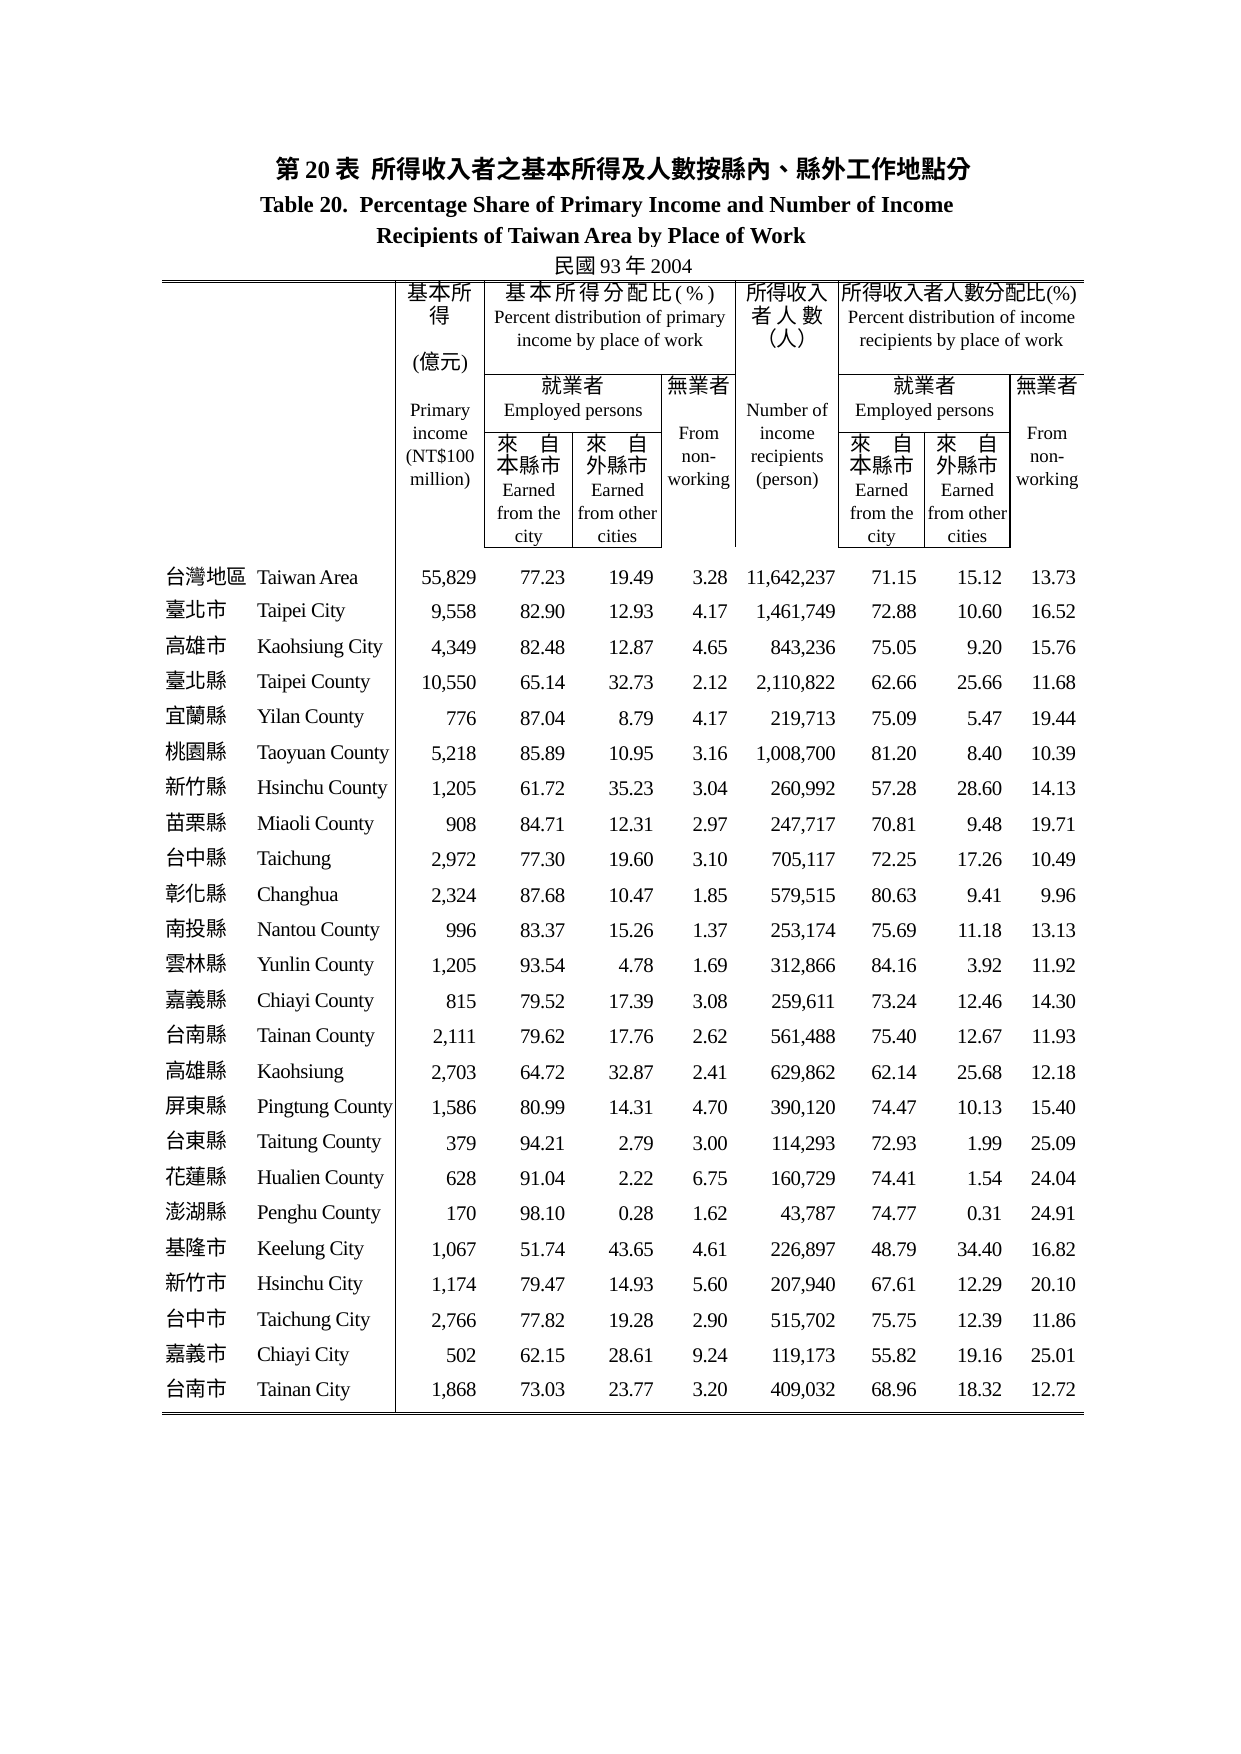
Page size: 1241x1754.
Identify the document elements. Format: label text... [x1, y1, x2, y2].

table_cell 75.09 [839, 697, 924, 733]
table_cell 宜蘭縣 [162, 697, 254, 733]
table_cell [839, 548, 924, 558]
table_cell Tainan County [254, 1016, 395, 1051]
table_cell 68.96 [839, 1370, 924, 1403]
table_cell Miaoli County [254, 804, 395, 839]
table_cell 43.65 [573, 1229, 662, 1264]
table_cell [162, 374, 254, 547]
table_cell 62.66 [839, 662, 924, 697]
table_cell 13.73 [1010, 558, 1084, 591]
table_cell 312,866 [735, 945, 839, 981]
table_cell 776 [396, 697, 484, 733]
table_cell 3.08 [662, 981, 735, 1016]
table_cell 新竹縣 [162, 768, 254, 803]
table_cell [573, 1404, 662, 1412]
table_cell 390,120 [735, 1087, 839, 1122]
table_cell Chiayi County [254, 981, 395, 1016]
table_cell 19.71 [1010, 804, 1084, 839]
table_cell [396, 1404, 484, 1412]
table_cell 28.60 [924, 768, 1010, 803]
table_cell 9.96 [1010, 874, 1084, 910]
table_cell 15.26 [573, 910, 662, 945]
table_cell [254, 374, 395, 547]
table_cell 3.28 [662, 558, 735, 591]
table_cell Pingtung County [254, 1087, 395, 1122]
table_cell 4.17 [662, 591, 735, 626]
table_cell 379 [396, 1122, 484, 1158]
table_cell [484, 548, 573, 558]
table_cell 6.75 [662, 1158, 735, 1193]
table_cell 62.15 [484, 1335, 573, 1370]
table_cell 17.26 [924, 839, 1010, 874]
table_cell 1.54 [924, 1158, 1010, 1193]
table_cell [484, 1404, 573, 1412]
table_cell 基本所得分配比(%) Percent distribution of primary income by place of work [485, 283, 735, 374]
table_cell 73.03 [484, 1370, 573, 1403]
table_cell 207,940 [735, 1264, 839, 1299]
table_cell 79.52 [484, 981, 573, 1016]
table_cell 67.61 [839, 1264, 924, 1299]
table_cell 2.22 [573, 1158, 662, 1193]
table_cell 16.82 [1010, 1229, 1084, 1264]
table_cell 1,067 [396, 1229, 484, 1264]
table_cell 8.40 [924, 733, 1010, 768]
table_cell Taichung County [254, 839, 395, 874]
table_cell 3.20 [662, 1370, 735, 1403]
table_cell 843,236 [735, 626, 839, 662]
table_cell [254, 283, 395, 374]
table_cell 1.37 [662, 910, 735, 945]
table_cell 11.86 [1010, 1299, 1084, 1335]
table_cell 70.2 [839, 1404, 924, 1412]
table_cell 台中縣 [162, 839, 254, 874]
table_cell 409,032 [735, 1370, 839, 1403]
table_cell 74.41 [839, 1158, 924, 1193]
table_cell 新竹市 [162, 1264, 254, 1299]
table_cell 10.47 [573, 874, 662, 910]
table_cell 48.79 [839, 1229, 924, 1264]
table_cell 80.63 [839, 874, 924, 910]
table_cell 3.00 [662, 1122, 735, 1158]
table_cell [662, 1404, 735, 1412]
table_cell 2.12 [662, 662, 735, 697]
table_cell 253,174 [735, 910, 839, 945]
table_cell 12.18 [1010, 1051, 1084, 1087]
table_cell 14.31 [573, 1087, 662, 1122]
table_cell 51.74 [484, 1229, 573, 1264]
table_cell 908 [396, 804, 484, 839]
table_cell 19.16 [924, 1335, 1010, 1370]
table_cell Yilan County [254, 697, 395, 733]
table_cell 5.47 [924, 697, 1010, 733]
table_cell 24.04 [1010, 1158, 1084, 1193]
table_cell 1,174 [396, 1264, 484, 1299]
table_cell 79.62 [484, 1016, 573, 1051]
table_cell 32.87 [573, 1051, 662, 1087]
table_cell 10,550 [396, 662, 484, 697]
table_cell 815 [396, 981, 484, 1016]
table_cell Nantou County [254, 910, 395, 945]
table_cell 2,972 [396, 839, 484, 874]
table_cell 台灣地區 [162, 558, 254, 591]
table_cell 14.93 [573, 1264, 662, 1299]
table_cell 1,461,749 [735, 591, 839, 626]
table_cell 16.52 [1010, 591, 1084, 626]
table_cell 82.48 [484, 626, 573, 662]
table_cell Primary income (NT$100 million) [396, 374, 484, 547]
table_cell Tainan City [254, 1370, 395, 1403]
table_cell 2.97 [662, 804, 735, 839]
table_cell 82.90 [484, 591, 573, 626]
table_cell 屏東縣 [162, 1087, 254, 1122]
table_cell 628 [396, 1158, 484, 1193]
table_cell 119,173 [735, 1335, 839, 1370]
table_cell 98.10 [484, 1193, 573, 1228]
table_cell [1010, 1404, 1084, 1412]
table_cell 77.30 [484, 839, 573, 874]
table_cell 4.70 [662, 1087, 735, 1122]
table_cell 基隆市 [162, 1229, 254, 1264]
table_cell 72.93 [839, 1122, 924, 1158]
table_cell 25.09 [1010, 1122, 1084, 1158]
table_cell 9.41 [924, 874, 1010, 910]
table_cell 12.39 [924, 1299, 1010, 1335]
table_cell Hualien County [254, 1158, 395, 1193]
table_cell 2.62 [662, 1016, 735, 1051]
table_cell Taitung County [254, 1122, 395, 1158]
table_cell 1.62 [662, 1193, 735, 1228]
table_cell 彰化縣 [162, 874, 254, 910]
table_cell 17.76 [573, 1016, 662, 1051]
table_cell 55.82 [839, 1335, 924, 1370]
table_cell 1,008,700 [735, 733, 839, 768]
table_cell [396, 547, 484, 558]
table_cell 嘉義縣 [162, 981, 254, 1016]
table_cell 11,642,237 [735, 558, 839, 591]
table_cell 基本所得 (億元) [396, 283, 484, 374]
table_cell 15.12 [924, 558, 1010, 591]
table_cell 臺北縣 [162, 662, 254, 697]
table_cell 來 自 本縣市 Earned from the city [839, 433, 924, 547]
table_cell 14.30 [1010, 981, 1084, 1016]
table_cell 苗栗縣 [162, 804, 254, 839]
table_cell Yunlin County [254, 945, 395, 981]
table_cell Table 20. Percentage Share of Primary Income and Number of Income Recipients of Taiwan Area by Place of Work [162, 188, 1084, 247]
table_cell 996 [396, 910, 484, 945]
table_cell 4.61 [662, 1229, 735, 1264]
table_cell 3.10 [662, 839, 735, 874]
table_cell 85.89 [484, 733, 573, 768]
table_cell 170 [396, 1193, 484, 1228]
table_cell 79.47 [484, 1264, 573, 1299]
table_cell 579,515 [735, 874, 839, 910]
table_cell 64.72 [484, 1051, 573, 1087]
table_cell 10.60 [924, 591, 1010, 626]
table_cell [1010, 547, 1084, 558]
table_cell 71.15 [839, 558, 924, 591]
table_cell [162, 283, 254, 374]
table_cell 台南縣 [162, 1016, 254, 1051]
table_cell [924, 1404, 1010, 1412]
table_cell 0.31 [924, 1193, 1010, 1228]
table_cell [254, 1404, 395, 1412]
table_cell 75.69 [839, 910, 924, 945]
table_cell 34.40 [924, 1229, 1010, 1264]
table_cell Chiayi City [254, 1335, 395, 1370]
table_cell 就業者 Employed persons [839, 375, 1009, 432]
table_cell Penghu County [254, 1193, 395, 1228]
table_cell 12.31 [573, 804, 662, 839]
table_cell 1.69 [662, 945, 735, 981]
table_cell [662, 547, 735, 558]
table_cell 1.85 [662, 874, 735, 910]
table_cell 77.23 [484, 558, 573, 591]
table_cell 75.40 [839, 1016, 924, 1051]
table_cell 2,111 [396, 1016, 484, 1051]
table_cell 20.10 [1010, 1264, 1084, 1299]
table_cell 1.99 [924, 1122, 1010, 1158]
table_cell 台東縣 [162, 1122, 254, 1158]
table_cell 561,488 [735, 1016, 839, 1051]
table_cell 3.16 [662, 733, 735, 768]
table_cell 嘉義市 [162, 1335, 254, 1370]
table_cell 43,787 [735, 1193, 839, 1228]
table_cell 25.01 [1010, 1335, 1084, 1370]
table_cell 12.72 [1010, 1370, 1084, 1403]
table_cell [162, 1404, 254, 1412]
table_cell 61.72 [484, 768, 573, 803]
table_cell [735, 1404, 839, 1412]
table_header 第20表 所得收入者之基本所得及人數按縣內、縣外工作地點分 [162, 150, 1084, 187]
table_cell 11.92 [1010, 945, 1084, 981]
table_cell 高雄縣 [162, 1051, 254, 1087]
table_cell 11.18 [924, 910, 1010, 945]
table_cell 84.71 [484, 804, 573, 839]
table_cell 91.04 [484, 1158, 573, 1193]
table_cell 15.76 [1010, 626, 1084, 662]
table_cell 19.49 [573, 558, 662, 591]
table_cell 4.17 [662, 697, 735, 733]
table_cell 17.39 [573, 981, 662, 1016]
table_cell 11.68 [1010, 662, 1084, 697]
table_cell 87.68 [484, 874, 573, 910]
table_cell 10.13 [924, 1087, 1010, 1122]
table_cell 所得收入 者人數 （人） [736, 283, 838, 374]
table_cell 219,713 [735, 697, 839, 733]
table_cell 雲林縣 [162, 945, 254, 981]
table_cell 18.32 [924, 1370, 1010, 1403]
table_cell 12.29 [924, 1264, 1010, 1299]
table_cell 來 自 外縣市 Earned from other cities [925, 433, 1009, 547]
table_cell Keelung City [254, 1229, 395, 1264]
table_cell 無業者 From non- working [1011, 375, 1084, 547]
table_cell 74.47 [839, 1087, 924, 1122]
table_cell [254, 547, 395, 558]
table_cell 台南市 [162, 1370, 254, 1403]
table_cell 3.92 [924, 945, 1010, 981]
table_cell 來 自 外縣市 Earned from other cities [573, 433, 661, 547]
table_cell 28.61 [573, 1335, 662, 1370]
table_cell Taiwan Area [254, 558, 395, 591]
table_cell Taichung City [254, 1299, 395, 1335]
table_cell 9.48 [924, 804, 1010, 839]
table_cell 3.04 [662, 768, 735, 803]
table_cell 32.73 [573, 662, 662, 697]
table_cell 14.13 [1010, 768, 1084, 803]
table_cell 9.20 [924, 626, 1010, 662]
table_cell 1,868 [396, 1370, 484, 1403]
table_cell 10.95 [573, 733, 662, 768]
table_cell 629,862 [735, 1051, 839, 1087]
table_cell 260,992 [735, 768, 839, 803]
table_cell 1,205 [396, 768, 484, 803]
table_cell Changhua County [254, 874, 395, 910]
table_cell Taipei City [254, 591, 395, 626]
table_cell [573, 548, 662, 558]
table_cell 12.46 [924, 981, 1010, 1016]
table_cell 2.90 [662, 1299, 735, 1335]
table_cell 1,586 [396, 1087, 484, 1122]
table_cell 81.20 [839, 733, 924, 768]
table_cell 80.99 [484, 1087, 573, 1122]
table_cell 高雄市 [162, 626, 254, 662]
table_cell 93.54 [484, 945, 573, 981]
table_cell 502 [396, 1335, 484, 1370]
table_cell 2,703 [396, 1051, 484, 1087]
table_cell 515,702 [735, 1299, 839, 1335]
table_cell 57.28 [839, 768, 924, 803]
table_cell Number of income recipients (person) [736, 374, 838, 547]
table_cell 5,218 [396, 733, 484, 768]
table_cell 24.91 [1010, 1193, 1084, 1228]
table_cell 就業者 Employed persons [485, 375, 661, 432]
table_cell 73.24 [839, 981, 924, 1016]
table_cell 259,611 [735, 981, 839, 1016]
table_cell 12.67 [924, 1016, 1010, 1051]
table_cell 19.44 [1010, 697, 1084, 733]
table_cell 4.78 [573, 945, 662, 981]
table_cell 12.93 [573, 591, 662, 626]
table_cell 72.25 [839, 839, 924, 874]
table_cell 19.28 [573, 1299, 662, 1335]
table_cell Hsinchu County [254, 768, 395, 803]
table_cell 25.66 [924, 662, 1010, 697]
table_cell 226,897 [735, 1229, 839, 1264]
table_cell 75.75 [839, 1299, 924, 1335]
table_cell 2.41 [662, 1051, 735, 1087]
table_cell 705,117 [735, 839, 839, 874]
table_cell 8.79 [573, 697, 662, 733]
table_cell 9,558 [396, 591, 484, 626]
table_cell 87.04 [484, 697, 573, 733]
table_cell 84.16 [839, 945, 924, 981]
table_cell 15.40 [1010, 1087, 1084, 1122]
table_cell 9.24 [662, 1335, 735, 1370]
table_cell 0.28 [573, 1193, 662, 1228]
table_cell 1,205 [396, 945, 484, 981]
table_cell 19.60 [573, 839, 662, 874]
table_cell 77.82 [484, 1299, 573, 1335]
table_cell 南投縣 [162, 910, 254, 945]
table_cell [735, 547, 839, 558]
table_cell 臺北市 [162, 591, 254, 626]
table_cell 25.68 [924, 1051, 1010, 1087]
table_cell 62.14 [839, 1051, 924, 1087]
table_cell Kaohsiung County [254, 1051, 395, 1087]
table_cell 11.93 [1010, 1016, 1084, 1051]
table_cell 來 自 本縣市 Earned from the city [485, 433, 572, 547]
table_cell 74.77 [839, 1193, 924, 1228]
table_cell [162, 547, 254, 558]
table_cell 75.05 [839, 626, 924, 662]
table_cell 72.88 [839, 591, 924, 626]
table_cell 35.23 [573, 768, 662, 803]
table_cell 13.13 [1010, 910, 1084, 945]
table_cell 桃園縣 [162, 733, 254, 768]
table_cell 160,729 [735, 1158, 839, 1193]
table_cell 65.14 [484, 662, 573, 697]
table_cell 10.49 [1010, 839, 1084, 874]
table_cell 2,766 [396, 1299, 484, 1335]
table_cell Hsinchu City [254, 1264, 395, 1299]
table_cell 114,293 [735, 1122, 839, 1158]
table_cell 2,110,822 [735, 662, 839, 697]
table_cell 83.37 [484, 910, 573, 945]
table_cell Taipei County [254, 662, 395, 697]
table_cell 無業者 From non- working [662, 375, 735, 547]
table_cell [924, 548, 1010, 558]
table_cell Kaohsiung City [254, 626, 395, 662]
table_cell 花蓮縣 [162, 1158, 254, 1193]
table_cell 10.39 [1010, 733, 1084, 768]
table_cell 70.81 [839, 804, 924, 839]
table_cell 94.21 [484, 1122, 573, 1158]
table_cell 澎湖縣 [162, 1193, 254, 1228]
table_cell 4,349 [396, 626, 484, 662]
table_cell 民國93年 2004 [162, 247, 1084, 280]
table_cell 台中市 [162, 1299, 254, 1335]
table_cell 247,717 [735, 804, 839, 839]
table_cell 55,829 [396, 558, 484, 591]
table_cell 2,324 [396, 874, 484, 910]
table_cell 5.60 [662, 1264, 735, 1299]
table_cell 12.87 [573, 626, 662, 662]
table_cell 23.77 [573, 1370, 662, 1403]
table_cell Taoyuan County [254, 733, 395, 768]
table_cell 所得收入者人數分配比(%) Percent distribution of income recipients by place of work [839, 283, 1084, 374]
table_cell 4.65 [662, 626, 735, 662]
table_cell 2.79 [573, 1122, 662, 1158]
